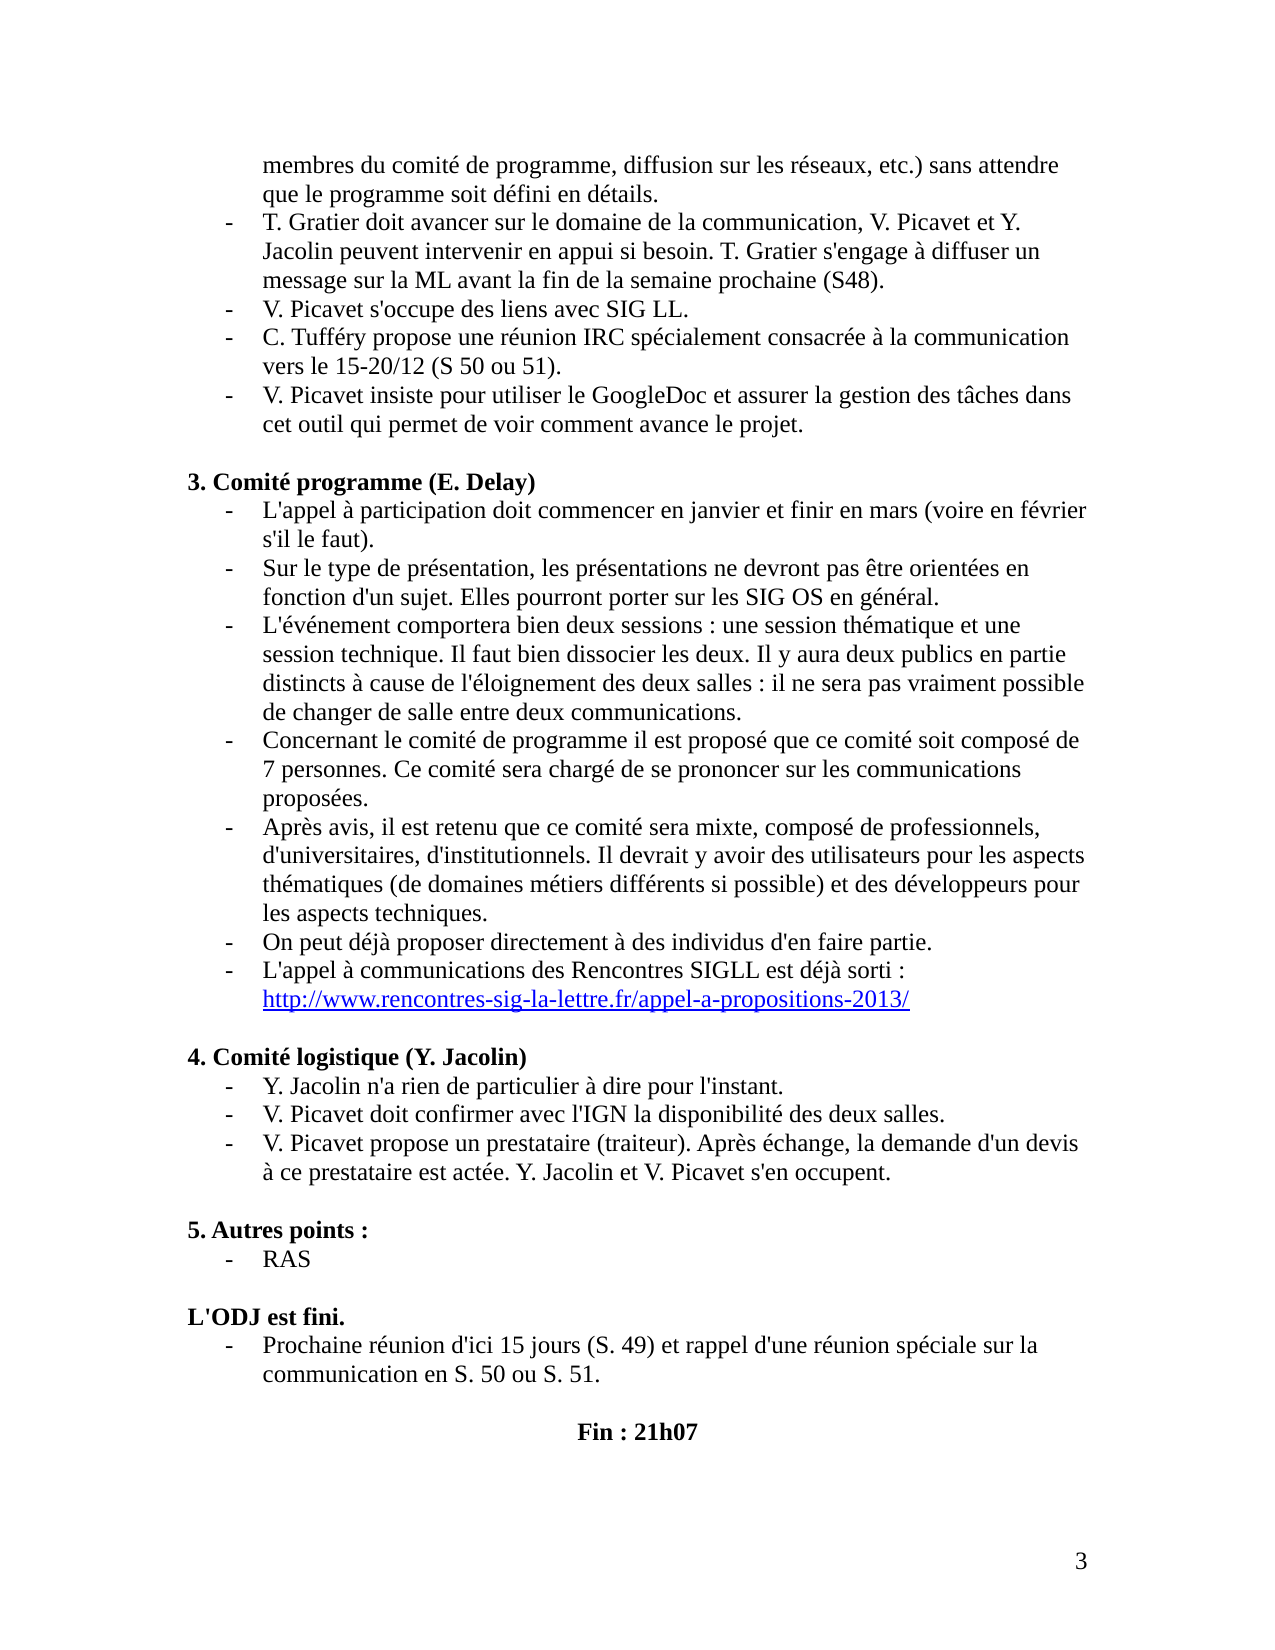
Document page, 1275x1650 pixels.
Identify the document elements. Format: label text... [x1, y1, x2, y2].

list membres du comité de programme, diffusion sur les réseaux, etc.) sans attendre que le programme soit défini en détails. [225, 150, 1087, 207]
list Prochaine réunion d'ici 15 jours (S. 49) et rappel d'une réunion spéciale sur la communication en S. 50 ou S. 51. [225, 1330, 1087, 1388]
list V. Picavet insiste pour utiliser le GoogleDoc et assurer la gestion des tâches dans cet outil qui permet de voir comment avance le projet. [225, 380, 1087, 437]
list On peut déjà proposer directement à des individus d'en faire partie. [225, 927, 1087, 955]
list V. Picavet propose un prestataire (traiteur). Après échange, la demande d'un devis à ce prestataire est actée. Y. Jacolin et V. Picavet s'en occupent. [225, 1128, 1087, 1186]
text 5. Autres points : [187, 1215, 1087, 1244]
list T. Gratier doit avancer sur le domaine de la communication, V. Picavet et Y. Jacolin peuvent intervenir en appui si besoin. T. Gratier s'engage à diffuser un message sur la ML avant la fin de la semaine prochaine (S48). [225, 207, 1087, 294]
text L'ODJ est fini. [187, 1302, 1087, 1330]
list Concernant le comité de programme il est proposé que ce comité soit composé de 7 personnes. Ce comité sera chargé de se prononcer sur les communications proposées. [225, 725, 1087, 812]
list C. Tufféry propose une réunion IRC spécialement consacrée à la communication vers le 15-20/12 (S 50 ou 51). [225, 322, 1087, 380]
text 3. Comité programme (E. Delay) [187, 467, 1087, 495]
text Fin : 21h07 [187, 1417, 1087, 1446]
list Sur le type de présentation, les présentations ne devront pas être orientées en fonction d'un sujet. Elles pourront porter sur les SIG OS en général. [225, 553, 1087, 610]
list Y. Jacolin n'a rien de particulier à dire pour l'instant. [225, 1071, 1087, 1099]
list L'appel à communications des Rencontres SIGLL est déjà sorti : http://www.rencontres-sig-la-lettre.fr/appel-a-propositions-2013/ [225, 955, 1087, 1013]
list RAS [225, 1244, 1087, 1272]
list L'événement comportera bien deux sessions : une session thématique et une session technique. Il faut bien dissocier les deux. Il y aura deux publics en partie distincts à cause de l'éloignement des deux salles : il ne sera pas vraiment possible de changer de salle entre deux communications. [225, 610, 1087, 725]
list Après avis, il est retenu que ce comité sera mixte, composé de professionnels, d'universitaires, d'institutionnels. Il devrait y avoir des utilisateurs pour les aspects thématiques (de domaines métiers différents si possible) et des développeurs pour les aspects techniques. [225, 812, 1087, 927]
list V. Picavet s'occupe des liens avec SIG LL. [225, 294, 1087, 322]
list L'appel à participation doit commencer en janvier et finir en mars (voire en février s'il le faut). [225, 495, 1087, 553]
text 4. Comité logistique (Y. Jacolin) [187, 1042, 1087, 1071]
list V. Picavet doit confirmer avec l'IGN la disponibilité des deux salles. [225, 1099, 1087, 1128]
